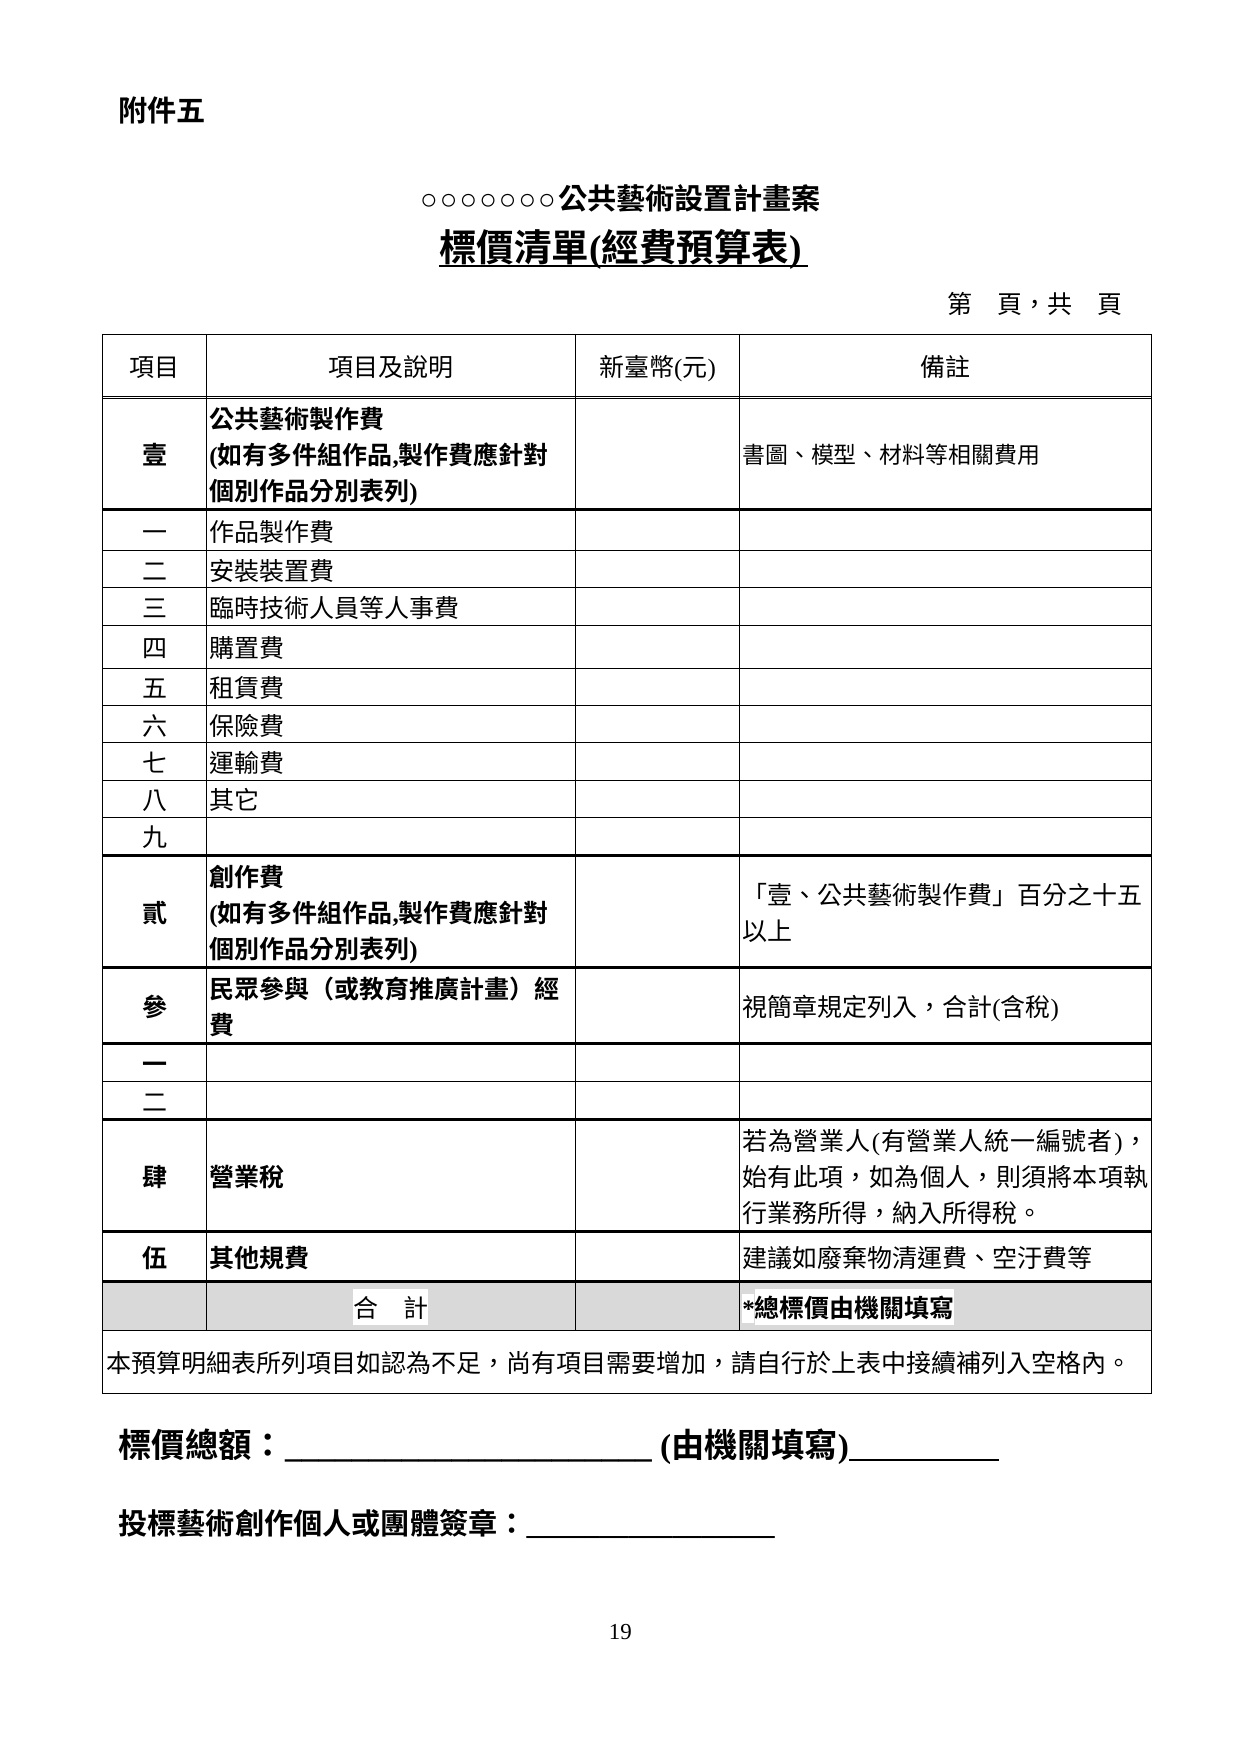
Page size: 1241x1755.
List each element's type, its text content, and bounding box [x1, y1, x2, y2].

table_cell 伍 [103, 1233, 206, 1280]
table_cell [103, 1283, 206, 1330]
table_cell 本預算明細表所列項目如認為不足，尚有項目需要增加，請自行於上表中接續補列入空格內。 [103, 1331, 1151, 1393]
table_cell [740, 588, 1151, 625]
table_cell [740, 511, 1151, 550]
table_cell [576, 1045, 739, 1081]
table_cell 四 [103, 626, 206, 668]
table_cell [740, 781, 1151, 817]
table_cell 其他規費 [207, 1233, 575, 1280]
table_cell [207, 1082, 575, 1118]
table_cell 參 [103, 969, 206, 1042]
table_cell 其它 [207, 781, 575, 817]
table_cell 六 [103, 706, 206, 742]
table_cell [576, 1233, 739, 1280]
table_cell [207, 1045, 575, 1081]
table_cell [576, 669, 739, 705]
text 標價清單(經費預算表) [118, 218, 1122, 272]
table_cell 合 計 [207, 1283, 575, 1330]
table_cell 「壹、公共藝術製作費」百分之十五以上 [740, 857, 1151, 966]
table_cell [576, 818, 739, 854]
text 第 頁，共 頁 [795, 285, 1122, 321]
text 附件五 [118, 87, 1122, 130]
table_header 項目 [103, 335, 206, 396]
table_cell 書圖、模型、材料等相關費用 [740, 399, 1151, 508]
table_cell [576, 1082, 739, 1118]
table_cell 八 [103, 781, 206, 817]
table_cell [740, 743, 1151, 779]
table_cell 七 [103, 743, 206, 779]
table_cell [576, 626, 739, 668]
table_cell 保險費 [207, 706, 575, 742]
table_cell [740, 626, 1151, 668]
table_header 項目及說明 [207, 335, 575, 396]
table_cell 安裝裝置費 [207, 551, 575, 587]
table_cell *總標價由機關填寫 [740, 1283, 1151, 1330]
table_cell 創作費 (如有多件組作品,製作費應針對個別作品分別表列) [207, 857, 575, 966]
table_cell 公共藝術製作費 (如有多件組作品,製作費應針對個別作品分別表列) [207, 399, 575, 508]
table_header 備註 [740, 335, 1151, 396]
table_cell 租賃費 [207, 669, 575, 705]
table_cell 作品製作費 [207, 511, 575, 550]
table_cell 若為營業人(有營業人統一編號者)，始有此項，如為個人，則須將本項執行業務所得，納入所得稅。 [740, 1121, 1151, 1230]
table_cell 二 [103, 1082, 206, 1118]
table_cell [576, 1121, 739, 1230]
table_cell [740, 669, 1151, 705]
table_cell [740, 706, 1151, 742]
table_cell [740, 551, 1151, 587]
table_cell 臨時技術人員等人事費 [207, 588, 575, 625]
table_cell 三 [103, 588, 206, 625]
table_cell [740, 1045, 1151, 1081]
table_cell 運輸費 [207, 743, 575, 779]
table_cell [740, 818, 1151, 854]
table_cell [576, 969, 739, 1042]
table_cell 貳 [103, 857, 206, 966]
table_cell 視簡章規定列入，合計(含稅) [740, 969, 1151, 1042]
table_cell 五 [103, 669, 206, 705]
table_cell 壹 [103, 399, 206, 508]
table_cell [576, 551, 739, 587]
table_cell [576, 399, 739, 508]
table_cell 購置費 [207, 626, 575, 668]
text 投標藝術創作個人或團體簽章：_________________ [118, 1500, 1122, 1543]
table_cell 營業稅 [207, 1121, 575, 1230]
table_cell [740, 1082, 1151, 1118]
table_cell 民眾參與（或教育推廣計畫）經費 [207, 969, 575, 1042]
table_cell 建議如廢棄物清運費、空汙費等 [740, 1233, 1151, 1280]
table_cell [576, 588, 739, 625]
table_cell 九 [103, 818, 206, 854]
table_cell 一 [103, 511, 206, 550]
table_cell [207, 818, 575, 854]
text ○○○○○○○公共藝術設置計畫案 [118, 176, 1122, 218]
table_cell 肆 [103, 1121, 206, 1230]
table_header 新臺幣(元) [576, 335, 739, 396]
table_cell [576, 1283, 739, 1330]
table_cell [576, 743, 739, 779]
table_cell [576, 511, 739, 550]
table_cell [576, 781, 739, 817]
table_cell [576, 706, 739, 742]
table_cell 二 [103, 551, 206, 587]
text 標價總額：______________________ (由機關填寫) [118, 1419, 1122, 1467]
table_cell [576, 857, 739, 966]
table_cell 一 [103, 1045, 206, 1081]
